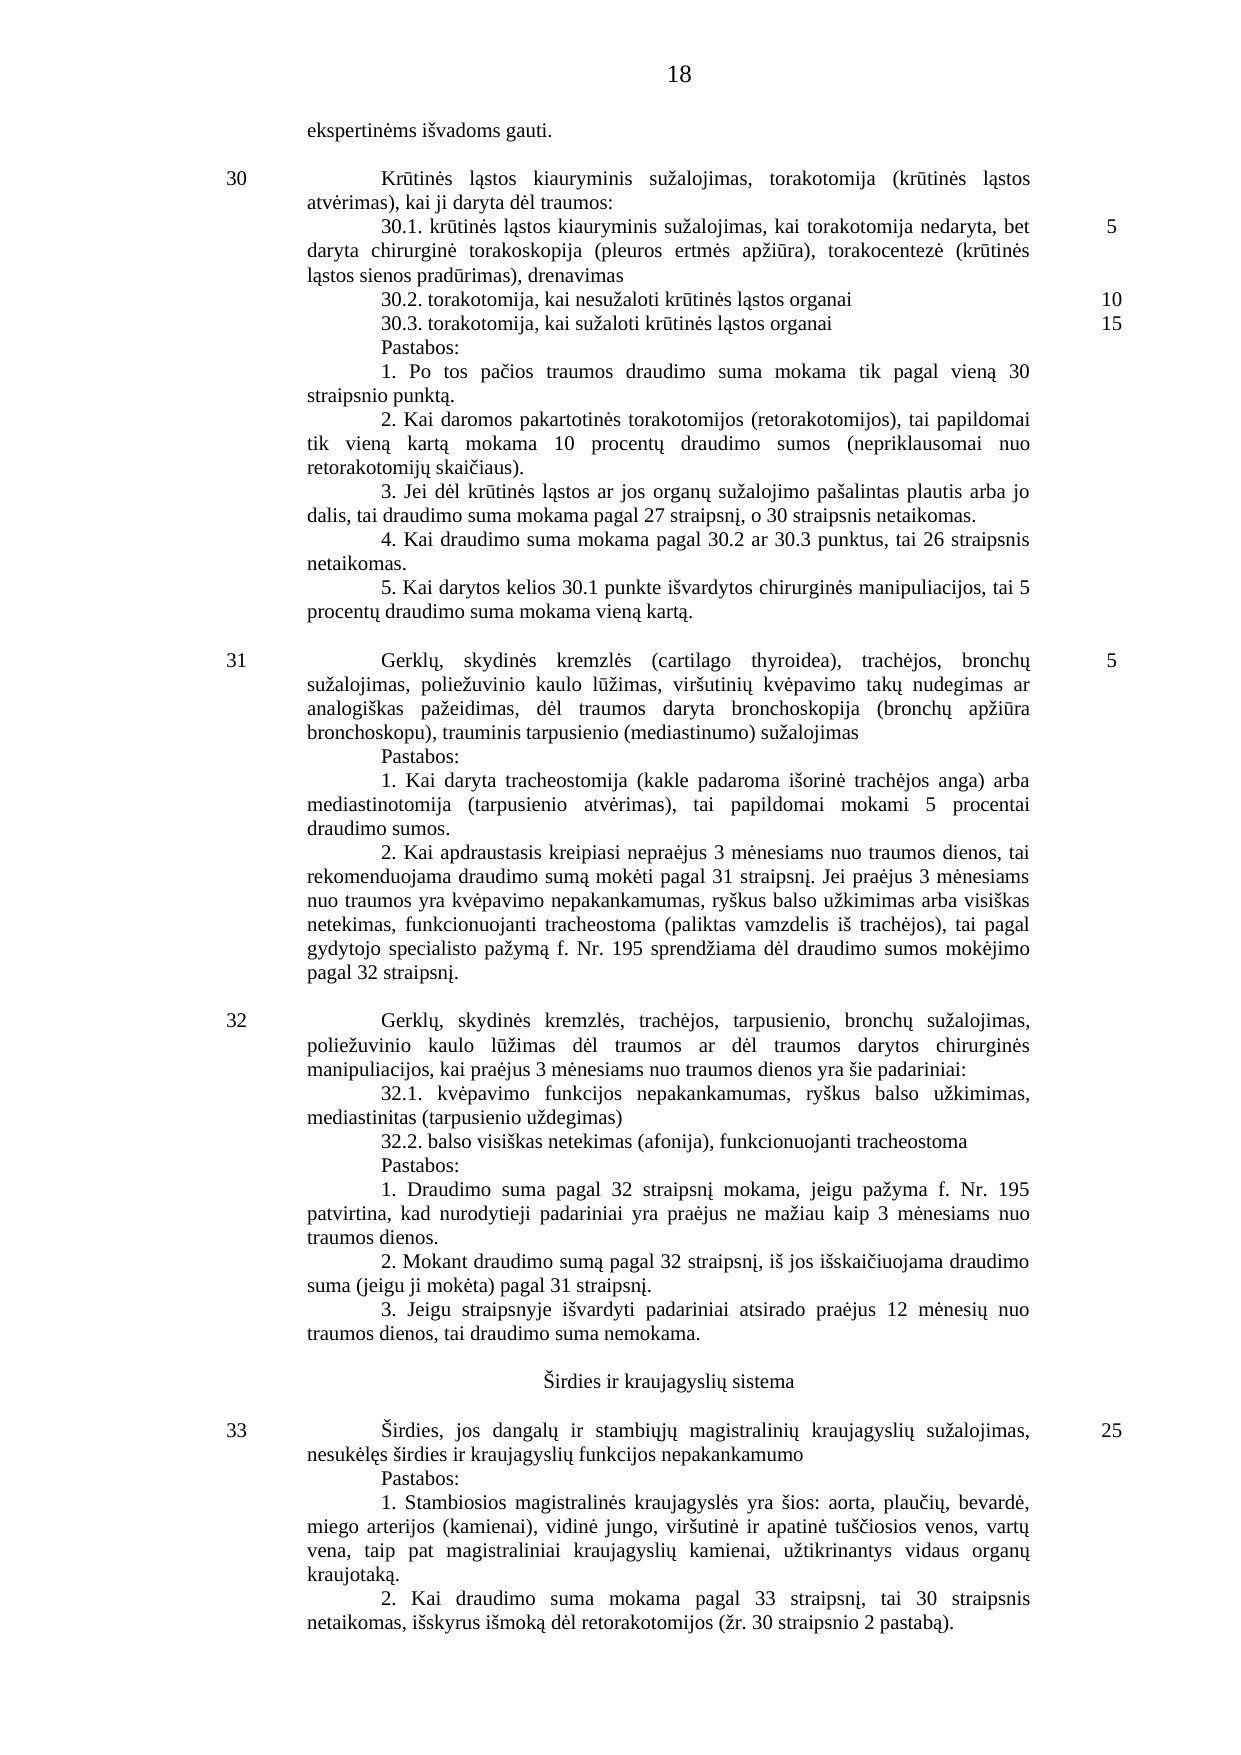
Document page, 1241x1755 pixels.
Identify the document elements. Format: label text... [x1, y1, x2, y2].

table_cell Krūtinės ląstos kiauryminis sužalojimas, torakotomija (krūtinės ląstos atvėrimas), kai ji daryta dėl traumos: 30.1. krūtinės ląstos kiauryminis sužalojimas, kai torakotomija nedaryta, bet daryta chirurginė torakoskopija (pleuros ertmės apžiūra), torakocentezė (krūtinės ląstos sienos pradūrimas), drenavimas 30.2. torakotomija, kai nesužaloti krūtinės ląstos organai 30.3. torakotomija, kai sužaloti krūtinės ląstos organai Pastabos: 1. Po tos pačios traumos draudimo suma mokama tik pagal vieną 30 straipsnio punktą. 2. Kai daromos pakartotinės torakotomijos (retorakotomijos), tai papildomai tik vieną kartą mokama 10 procentų draudimo sumos (nepriklausomai nuo retorakotomijų skaičiaus). 3. Jei dėl krūtinės ląstos ar jos organų sužalojimo pašalintas plautis arba jo dalis, tai draudimo suma mokama pagal 27 straipsnį, o 30 straipsnis netaikomas. 4. Kai draudimo suma mokama pagal 30.2 ar 30.3 punktus, tai 26 straipsnis netaikomas. 5. Kai darytos kelios 30.1 punkte išvardytos chirurginės manipuliacijos, tai 5 procentų draudimo suma mokama vieną kartą. [296, 166, 1042, 647]
table_cell [1042, 1369, 1181, 1417]
table_cell Širdies, jos dangalų ir stambiųjų magistralinių kraujagyslių sužalojimas, nesukėlęs širdies ir kraujagyslių funkcijos nepakankamumo Pastabos: 1. Stambiosios magistralinės kraujagyslės yra šios: aorta, plaučių, bevardė, miego arterijos (kamienai), vidinė jungo, viršutinė ir apatinė tuščiosios venos, vartų vena, taip pat magistraliniai kraujagyslių kamienai, užtikrinantys vidaus organų kraujotaką. 2. Kai draudimo suma mokama pagal 33 straipsnį, tai 30 straipsnis netaikomas, išskyrus išmoką dėl retorakotomijos (žr. 30 straipsnio 2 pastabą). [296, 1418, 1042, 1634]
table_cell 5 [1042, 648, 1181, 1008]
table_cell [1042, 118, 1181, 166]
table_cell Gerklų, skydinės kremzlės, trachėjos, tarpusienio, bronchų sužalojimas, poliežuvinio kaulo lūžimas dėl traumos ar dėl traumos darytos chirurginės manipuliacijos, kai praėjus 3 mėnesiams nuo traumos dienos yra šie padariniai: 32.1. kvėpavimo funkcijos nepakankamumas, ryškus balso užkimimas, mediastinitas (tarpusienio uždegimas) 32.2. balso visiškas netekimas (afonija), funkcionuojanti tracheostoma Pastabos: 1. Draudimo suma pagal 32 straipsnį mokama, jeigu pažyma f. Nr. 195 patvirtina, kad nurodytieji padariniai yra praėjus ne mažiau kaip 3 mėnesiams nuo traumos dienos. 2. Mokant draudimo sumą pagal 32 straipsnį, iš jos išskaičiuojama draudimo suma (jeigu ji mokėta) pagal 31 straipsnį. 3. Jeigu straipsnyje išvardyti padariniai atsirado praėjus 12 mėnesių nuo traumos dienos, tai draudimo suma nemokama. [296, 1009, 1042, 1369]
table_cell 32 [177, 1009, 296, 1369]
table_cell 33 [177, 1418, 296, 1634]
table_cell [177, 118, 296, 166]
table_cell 5 10 15 [1042, 166, 1181, 647]
table_cell Gerklų, skydinės kremzlės (cartilago thyroidea), trachėjos, bronchų sužalojimas, poliežuvinio kaulo lūžimas, viršutinių kvėpavimo takų nudegimas ar analogiškas pažeidimas, dėl traumos daryta bronchoskopija (bronchų apžiūra bronchoskopu), trauminis tarpusienio (mediastinumo) sužalojimas Pastabos: 1. Kai daryta tracheostomija (kakle padaroma išorinė trachėjos anga) arba mediastinotomija (tarpusienio atvėrimas), tai papildomai mokami 5 procentai draudimo sumos. 2. Kai apdraustasis kreipiasi nepraėjus 3 mėnesiams nuo traumos dienos, tai rekomenduojama draudimo sumą mokėti pagal 31 straipsnį. Jei praėjus 3 mėnesiams nuo traumos yra kvėpavimo nepakankamumas, ryškus balso užkimimas arba visiškas netekimas, funkcionuojanti tracheostoma (paliktas vamzdelis iš trachėjos), tai pagal gydytojo specialisto pažymą f. Nr. 195 sprendžiama dėl draudimo sumos mokėjimo pagal 32 straipsnį. [296, 648, 1042, 1008]
table_cell ekspertinėms išvadoms gauti. [296, 118, 1042, 166]
table_cell 25 [1042, 1418, 1181, 1634]
table_cell 31 [177, 648, 296, 1008]
table_cell [1042, 1009, 1181, 1369]
table_cell 30 [177, 166, 296, 647]
table_cell Širdies ir kraujagyslių sistema [296, 1369, 1042, 1417]
table_cell [177, 1369, 296, 1417]
